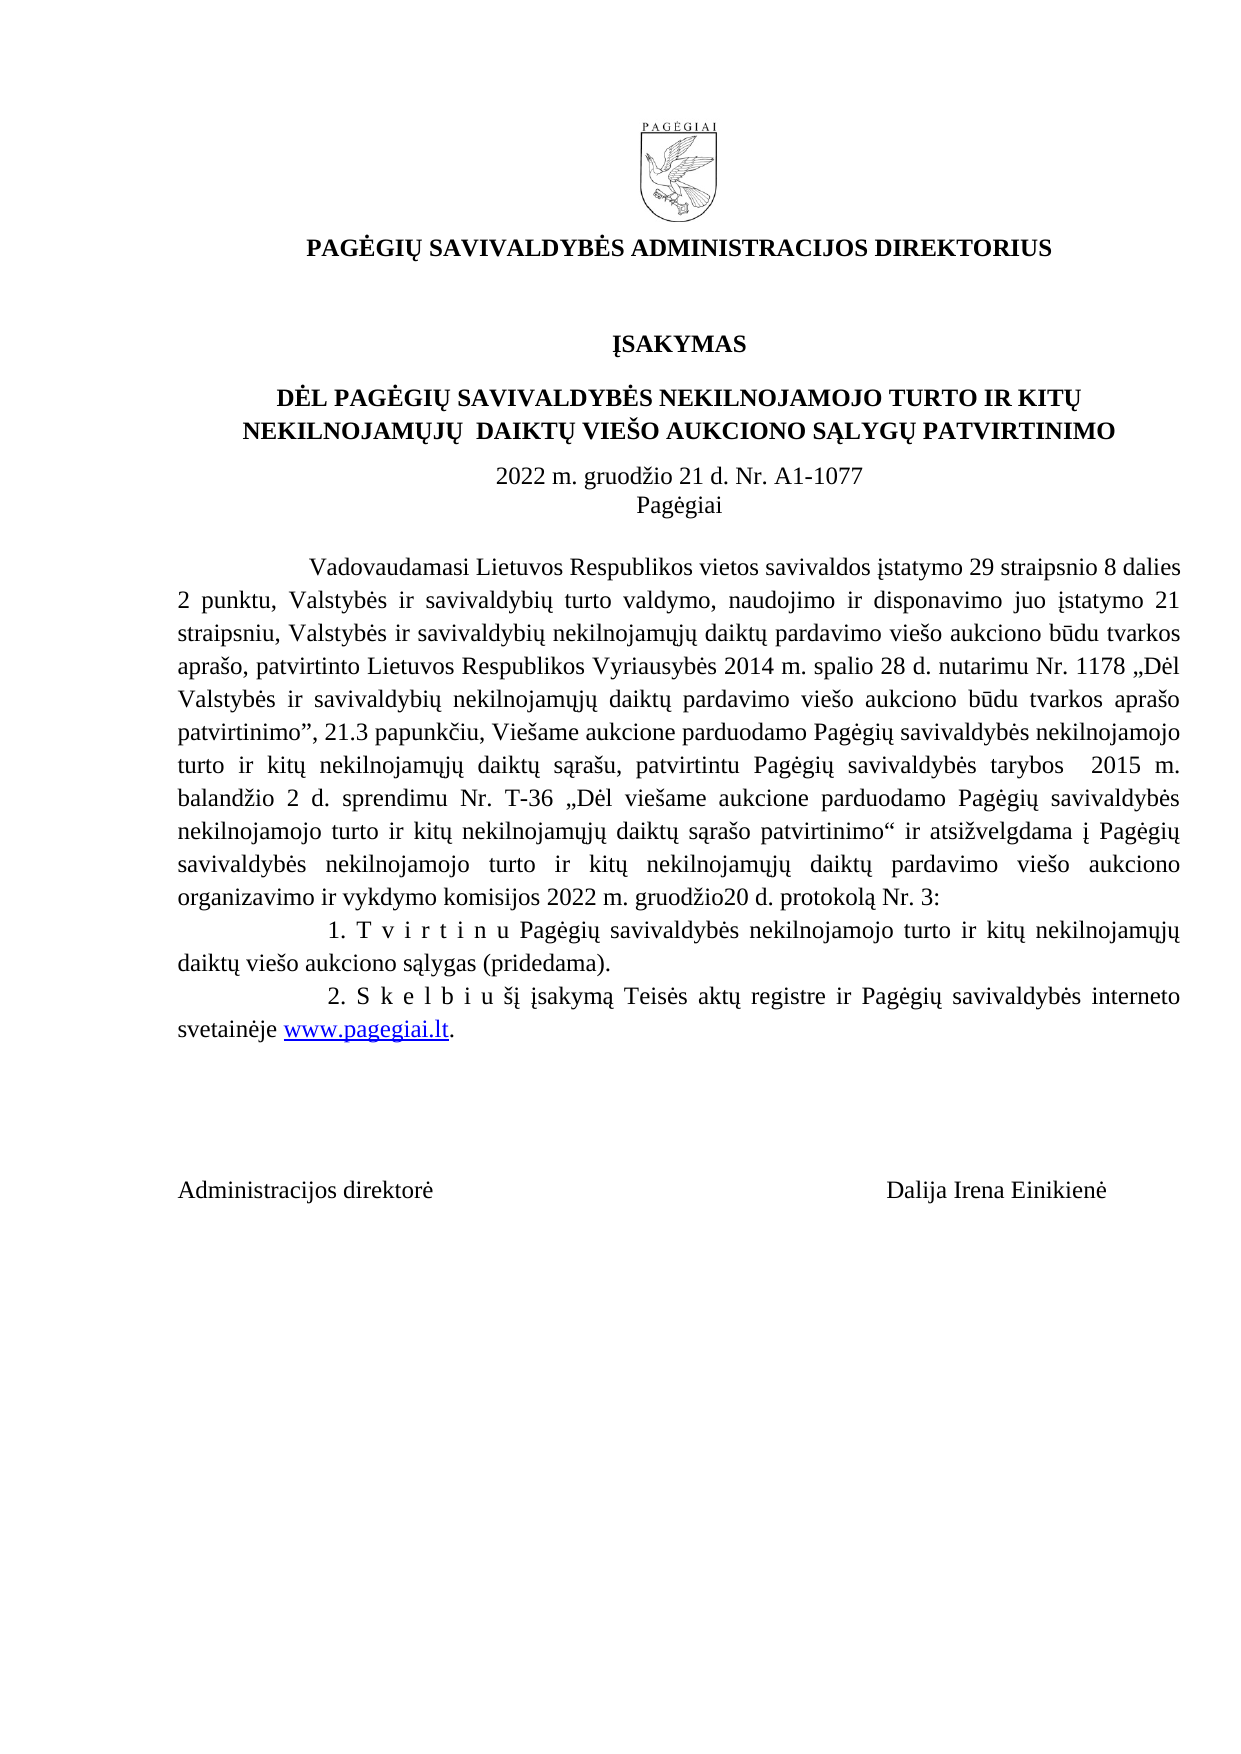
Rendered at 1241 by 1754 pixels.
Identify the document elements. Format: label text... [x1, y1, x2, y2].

text Administracijos direktorė Dalija Irena Einikienė [177, 1175, 1181, 1204]
text 2. S k e l b i u šį įsakymą Teisės aktų registre ir Pagėgių savivaldybės interneto svetainėje www.pagegiai.lt. [177, 981, 1181, 1043]
text Pagėgiai [177, 490, 1181, 519]
text 1. T v i r t i n u Pagėgių savivaldybės nekilnojamojo turto ir kitų nekilnojamųjų daiktų viešo aukciono sąlygas (pridedama). [177, 915, 1181, 977]
text DĖL PAGĖGIŲ SAVIVALDYBĖS NEKILNOJAMOJO TURTO IR KITŲ NEKILNOJAMŲJŲ DAIKTŲ VIEŠO AUKCIONO SĄLYGŲ PATVIRTINIMO [177, 383, 1181, 445]
subtitle Pagėgių savivaldybės administracijos direktorius [177, 233, 1181, 262]
text Vadovaudamasi Lietuvos Respublikos vietos savivaldos įstatymo 29 straipsnio 8 dalies 2 punktu, Valstybės ir savivaldybių turto valdymo, naudojimo ir disponavimo juo įstatymo 21 straipsniu, Valstybės ir savivaldybių nekilnojamųjų daiktų pardavimo viešo aukciono būdu tvarkos aprašo, patvirtinto Lietuvos Respublikos Vyriausybės 2014 m. spalio 28 d. nutarimu Nr. 1178 „Dėl Valstybės ir savivaldybių nekilnojamųjų daiktų pardavimo viešo aukciono būdu tvarkos aprašo patvirtinimo”, 21.3 papunkčiu, Viešame aukcione parduodamo Pagėgių savivaldybės nekilnojamojo turto ir kitų nekilnojamųjų daiktų sąrašu, patvirtintu Pagėgių savivaldybės tarybos 2015 m. balandžio 2 d. sprendimu Nr. T-36 „Dėl viešame aukcione parduodamo Pagėgių savivaldybės nekilnojamojo turto ir kitų nekilnojamųjų daiktų sąrašo patvirtinimo“ ir atsižvelgdama į Pagėgių savivaldybės nekilnojamojo turto ir kitų nekilnojamųjų daiktų pardavimo viešo aukciono organizavimo ir vykdymo komisijos 2022 m. gruodžio20 d. protokolą Nr. 3: [177, 552, 1181, 911]
text įsakymas [177, 329, 1181, 357]
subtitle 2022 m. gruodžio 21 d. Nr. A1-1077 [177, 461, 1181, 490]
